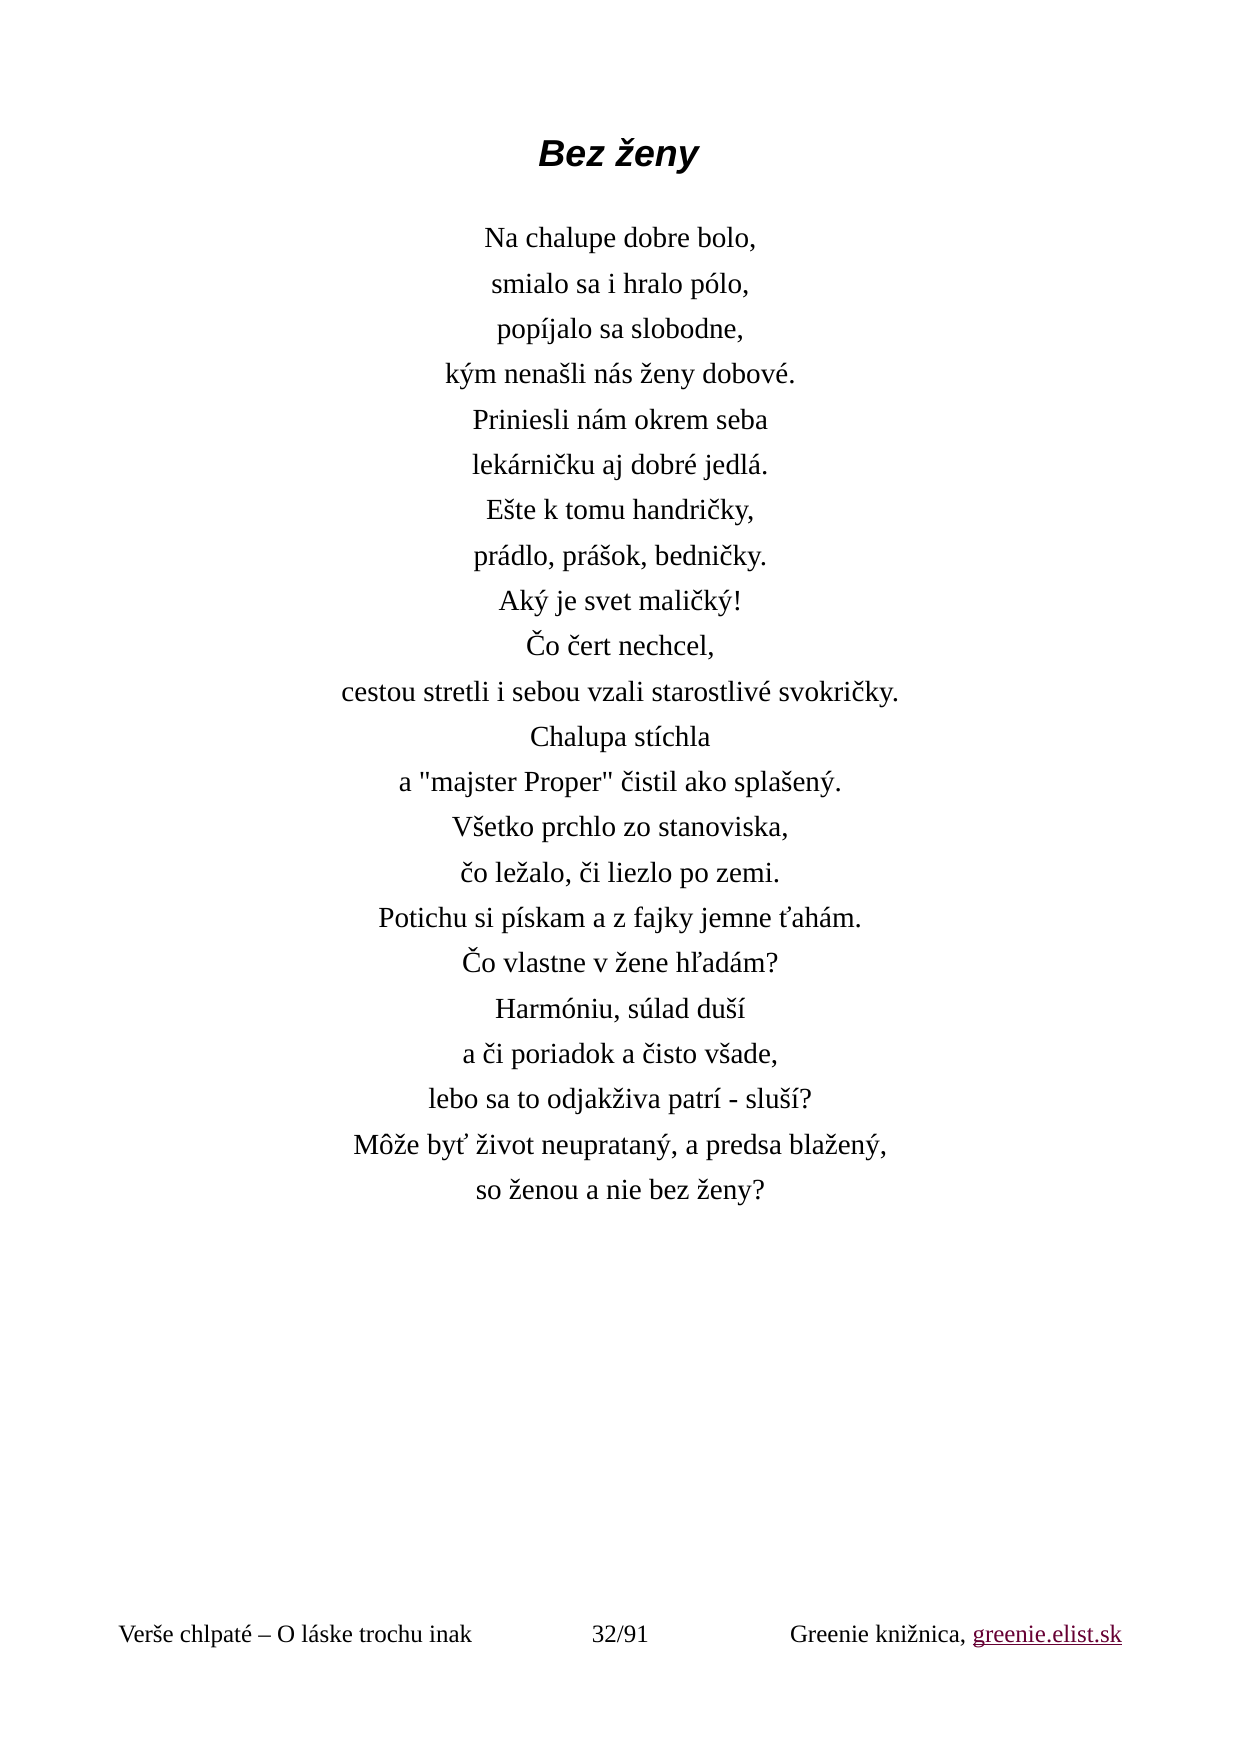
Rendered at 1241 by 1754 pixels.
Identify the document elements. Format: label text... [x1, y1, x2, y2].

subtitle Bez ženy [106, 131, 1134, 174]
text Harmóniu, súlad duší [106, 991, 1134, 1024]
text Aký je svet maličký! [106, 583, 1134, 617]
text popíjalo sa slobodne, [106, 311, 1134, 345]
text Môže byť život neuprataný, a predsa blažený, [106, 1127, 1134, 1160]
text a "majster Proper" čistil ako splašený. [106, 764, 1134, 798]
text a či poriadok a čisto všade, [106, 1036, 1134, 1070]
text Čo vlastne v žene hľadám? [106, 946, 1134, 979]
text Čo čert nechcel, [106, 628, 1134, 662]
text lebo sa to odjakživa patrí - sluší? [106, 1081, 1134, 1115]
text cestou stretli i sebou vzali starostlivé svokričky. [106, 674, 1134, 707]
text Chalupa stíchla [106, 719, 1134, 752]
text Potichu si pískam a z fajky jemne ťahám. [106, 900, 1134, 934]
text smialo sa i hralo pólo, [106, 266, 1134, 299]
text lekárničku aj dobré jedlá. [106, 447, 1134, 481]
text prádlo, prášok, bedničky. [106, 538, 1134, 571]
text Priniesli nám okrem seba [106, 402, 1134, 435]
text so ženou a nie bez ženy? [106, 1172, 1134, 1206]
text Na chalupe dobre bolo, [106, 221, 1134, 254]
text čo ležalo, či liezlo po zemi. [106, 855, 1134, 888]
text Ešte k tomu handričky, [106, 492, 1134, 526]
text kým nenašli nás ženy dobové. [106, 356, 1134, 390]
text Všetko prchlo zo stanoviska, [106, 809, 1134, 843]
